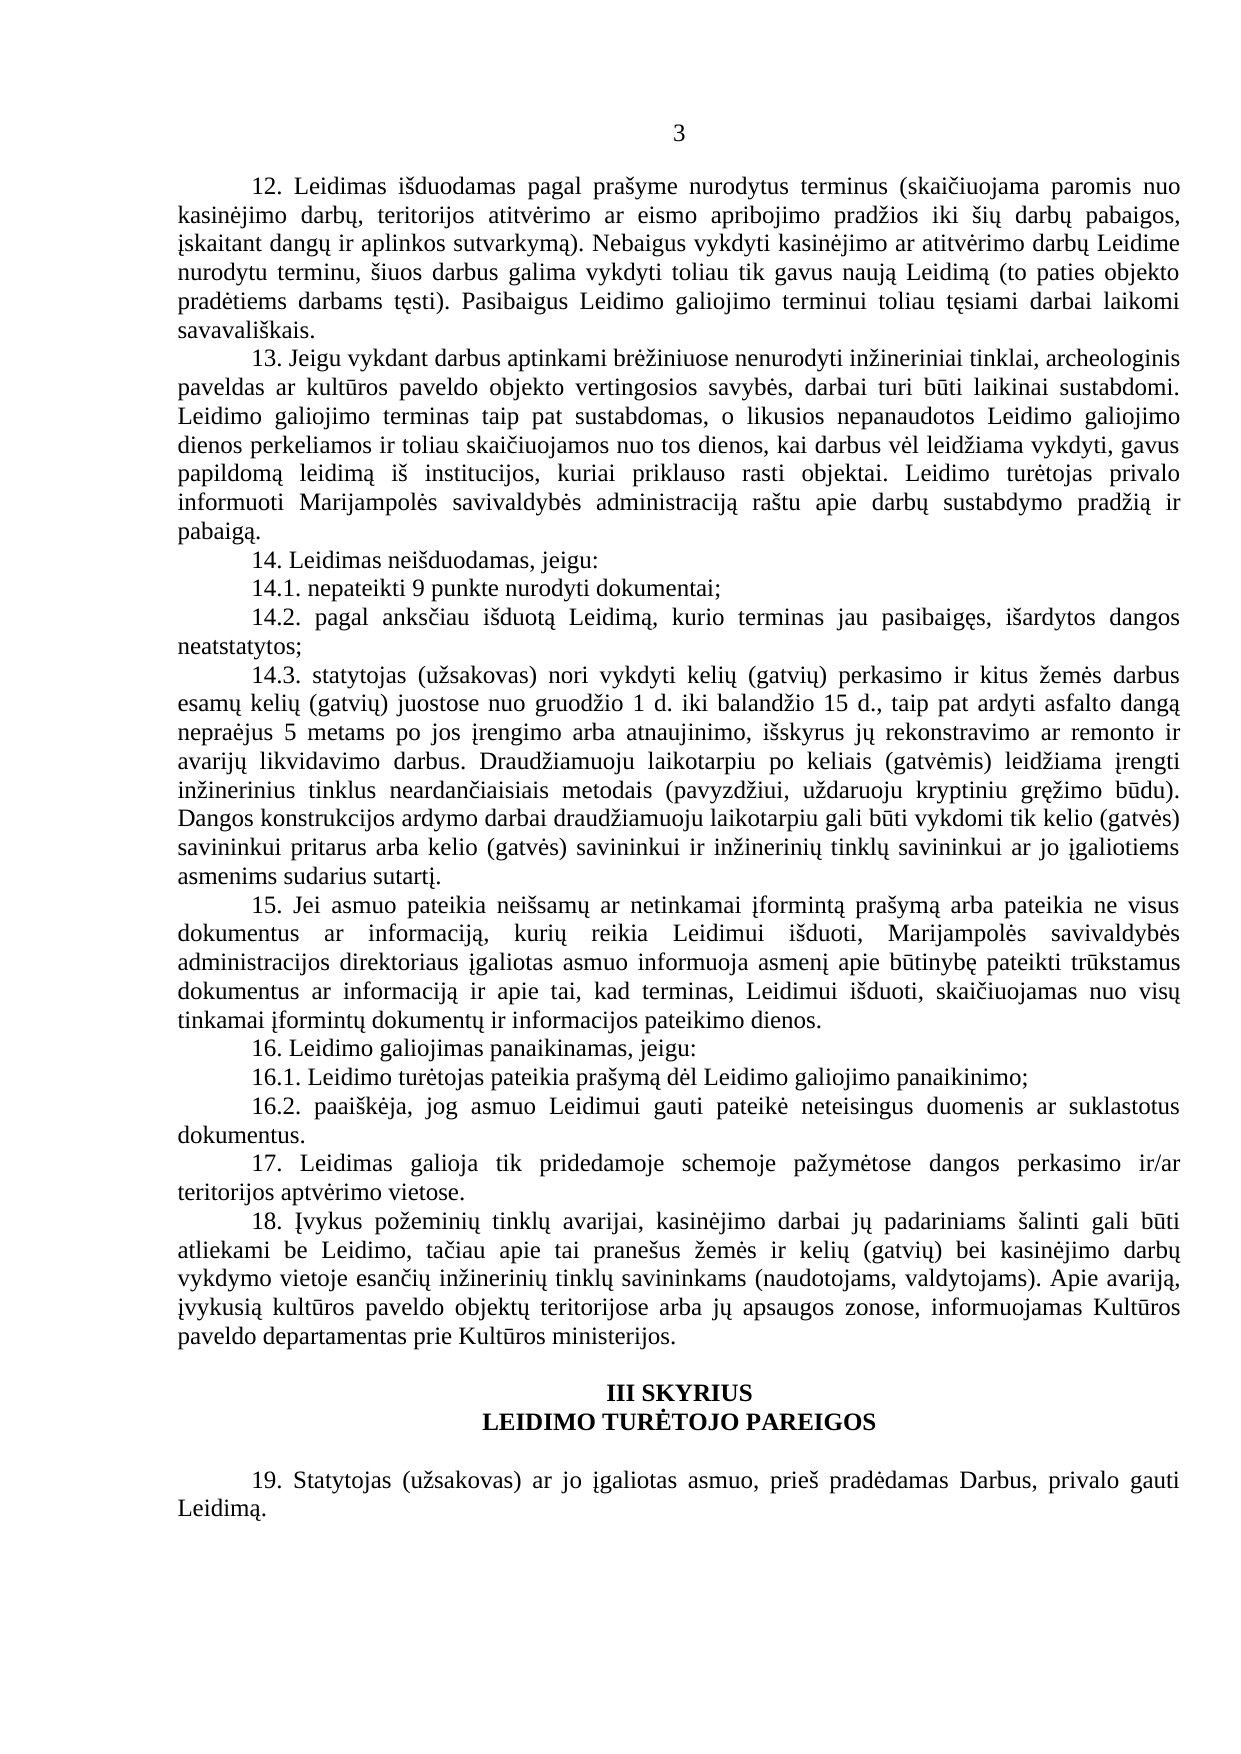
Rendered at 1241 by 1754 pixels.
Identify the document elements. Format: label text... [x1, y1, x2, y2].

text 12. Leidimas išduodamas pagal prašyme nurodytus terminus (skaičiuojama paromis nuo kasinėjimo darbų, teritorijos atitvėrimo ar eismo apribojimo pradžios iki šių darbų pabaigos, įskaitant dangų ir aplinkos sutvarkymą). Nebaigus vykdyti kasinėjimo ar atitvėrimo darbų Leidime nurodytu terminu, šiuos darbus galima vykdyti toliau tik gavus naują Leidimą (to paties objekto pradėtiems darbams tęsti). Pasibaigus Leidimo galiojimo terminui toliau tęsiami darbai laikomi savavališkais. [177, 171, 1181, 343]
text 13. Jeigu vykdant darbus aptinkami brėžiniuose nenurodyti inžineriniai tinklai, archeologinis paveldas ar kultūros paveldo objekto vertingosios savybės, darbai turi būti laikinai sustabdomi. Leidimo galiojimo terminas taip pat sustabdomas, o likusios nepanaudotos Leidimo galiojimo dienos perkeliamos ir toliau skaičiuojamos nuo tos dienos, kai darbus vėl leidžiama vykdyti, gavus papildomą leidimą iš institucijos, kuriai priklauso rasti objektai. Leidimo turėtojas privalo informuoti Marijampolės savivaldybės administraciją raštu apie darbų sustabdymo pradžią ir pabaigą. [177, 343, 1181, 545]
text 14.3. statytojas (užsakovas) nori vykdyti kelių (gatvių) perkasimo ir kitus žemės darbus esamų kelių (gatvių) juostose nuo gruodžio 1 d. iki balandžio 15 d., taip pat ardyti asfalto dangą nepraėjus 5 metams po jos įrengimo arba atnaujinimo, išskyrus jų rekonstravimo ar remonto ir avarijų likvidavimo darbus. Draudžiamuoju laikotarpiu po keliais (gatvėmis) leidžiama įrengti inžinerinius tinklus neardančiaisiais metodais (pavyzdžiui, uždaruoju kryptiniu gręžimo būdu). Dangos konstrukcijos ardymo darbai draudžiamuoju laikotarpiu gali būti vykdomi tik kelio (gatvės) savininkui pritarus arba kelio (gatvės) savininkui ir inžinerinių tinklų savininkui ar jo įgaliotiems asmenims sudarius sutartį. [177, 660, 1181, 890]
text 16.2. paaiškėja, jog asmuo Leidimui gauti pateikė neteisingus duomenis ar suklastotus dokumentus. [177, 1091, 1181, 1148]
text 14.2. pagal anksčiau išduotą Leidimą, kurio terminas jau pasibaigęs, išardytos dangos neatstatytos; [177, 602, 1181, 660]
text 17. Leidimas galioja tik pridedamoje schemoje pažymėtose dangos perkasimo ir/ar teritorijos aptvėrimo vietose. [177, 1148, 1181, 1206]
text 14.1. nepateikti 9 punkte nurodyti dokumentai; [177, 573, 1181, 602]
text 14. Leidimas neišduodamas, jeigu: [177, 545, 1181, 573]
text III SKYRIUS [177, 1378, 1181, 1407]
text 19. Statytojas (užsakovas) ar jo įgaliotas asmuo, prieš pradėdamas Darbus, privalo gauti Leidimą. [177, 1465, 1181, 1522]
text 16. Leidimo galiojimas panaikinamas, jeigu: [177, 1033, 1181, 1062]
text 16.1. Leidimo turėtojas pateikia prašymą dėl Leidimo galiojimo panaikinimo; [177, 1062, 1181, 1091]
text 18. Įvykus požeminių tinklų avarijai, kasinėjimo darbai jų padariniams šalinti gali būti atliekami be Leidimo, tačiau apie tai pranešus žemės ir kelių (gatvių) bei kasinėjimo darbų vykdymo vietoje esančių inžinerinių tinklų savininkams (naudotojams, valdytojams). Apie avariją, įvykusią kultūros paveldo objektų teritorijose arba jų apsaugos zonose, informuojamas Kultūros paveldo departamentas prie Kultūros ministerijos. [177, 1206, 1181, 1350]
text 15. Jei asmuo pateikia neišsamų ar netinkamai įformintą prašymą arba pateikia ne visus dokumentus ar informaciją, kurių reikia Leidimui išduoti, Marijampolės savivaldybės administracijos direktoriaus įgaliotas asmuo informuoja asmenį apie būtinybę pateikti trūkstamus dokumentus ar informaciją ir apie tai, kad terminas, Leidimui išduoti, skaičiuojamas nuo visų tinkamai įformintų dokumentų ir informacijos pateikimo dienos. [177, 890, 1181, 1033]
text LEIDIMO TURĖTOJO PAREIGOS [177, 1407, 1181, 1436]
